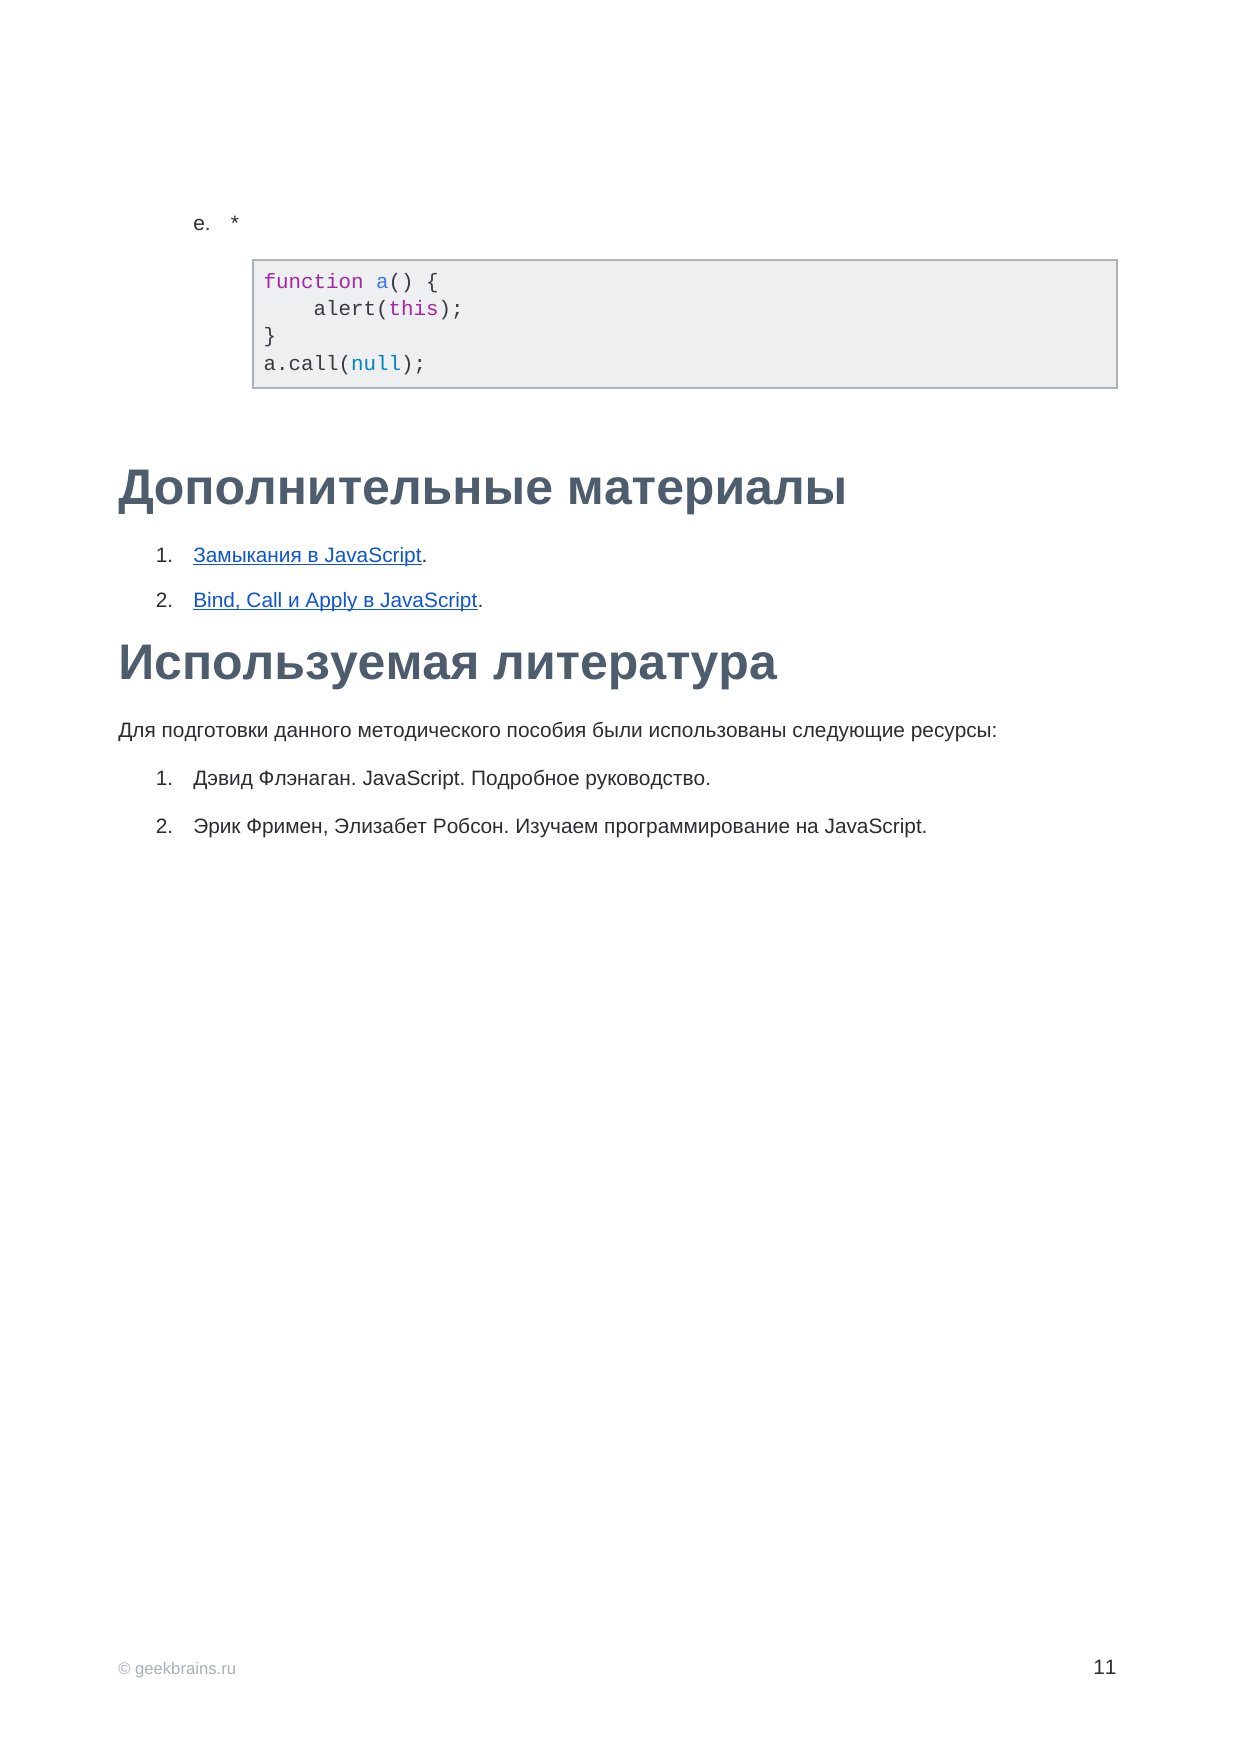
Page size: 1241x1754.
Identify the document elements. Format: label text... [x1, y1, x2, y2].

list Bind, Call и Apply в JavaScript. [156, 588, 1122, 612]
subtitle Дополнительные материалы [118, 457, 1122, 515]
list Дэвид Флэнаган. JavaScript. Подробное руководство. [156, 766, 1122, 790]
text Для подготовки данного методического пособия были использованы следующие ресурсы: [118, 718, 1122, 742]
list * [193, 211, 1122, 234]
subtitle Используемая литература [118, 633, 1122, 690]
table_header function a() { alert(this); } a.call(null); [254, 261, 1116, 387]
list Эрик Фримен, Элизабет Робсон. Изучаем программирование на JavaScript. [156, 814, 1122, 838]
list Замыкания в JavaScript. [156, 543, 1122, 567]
